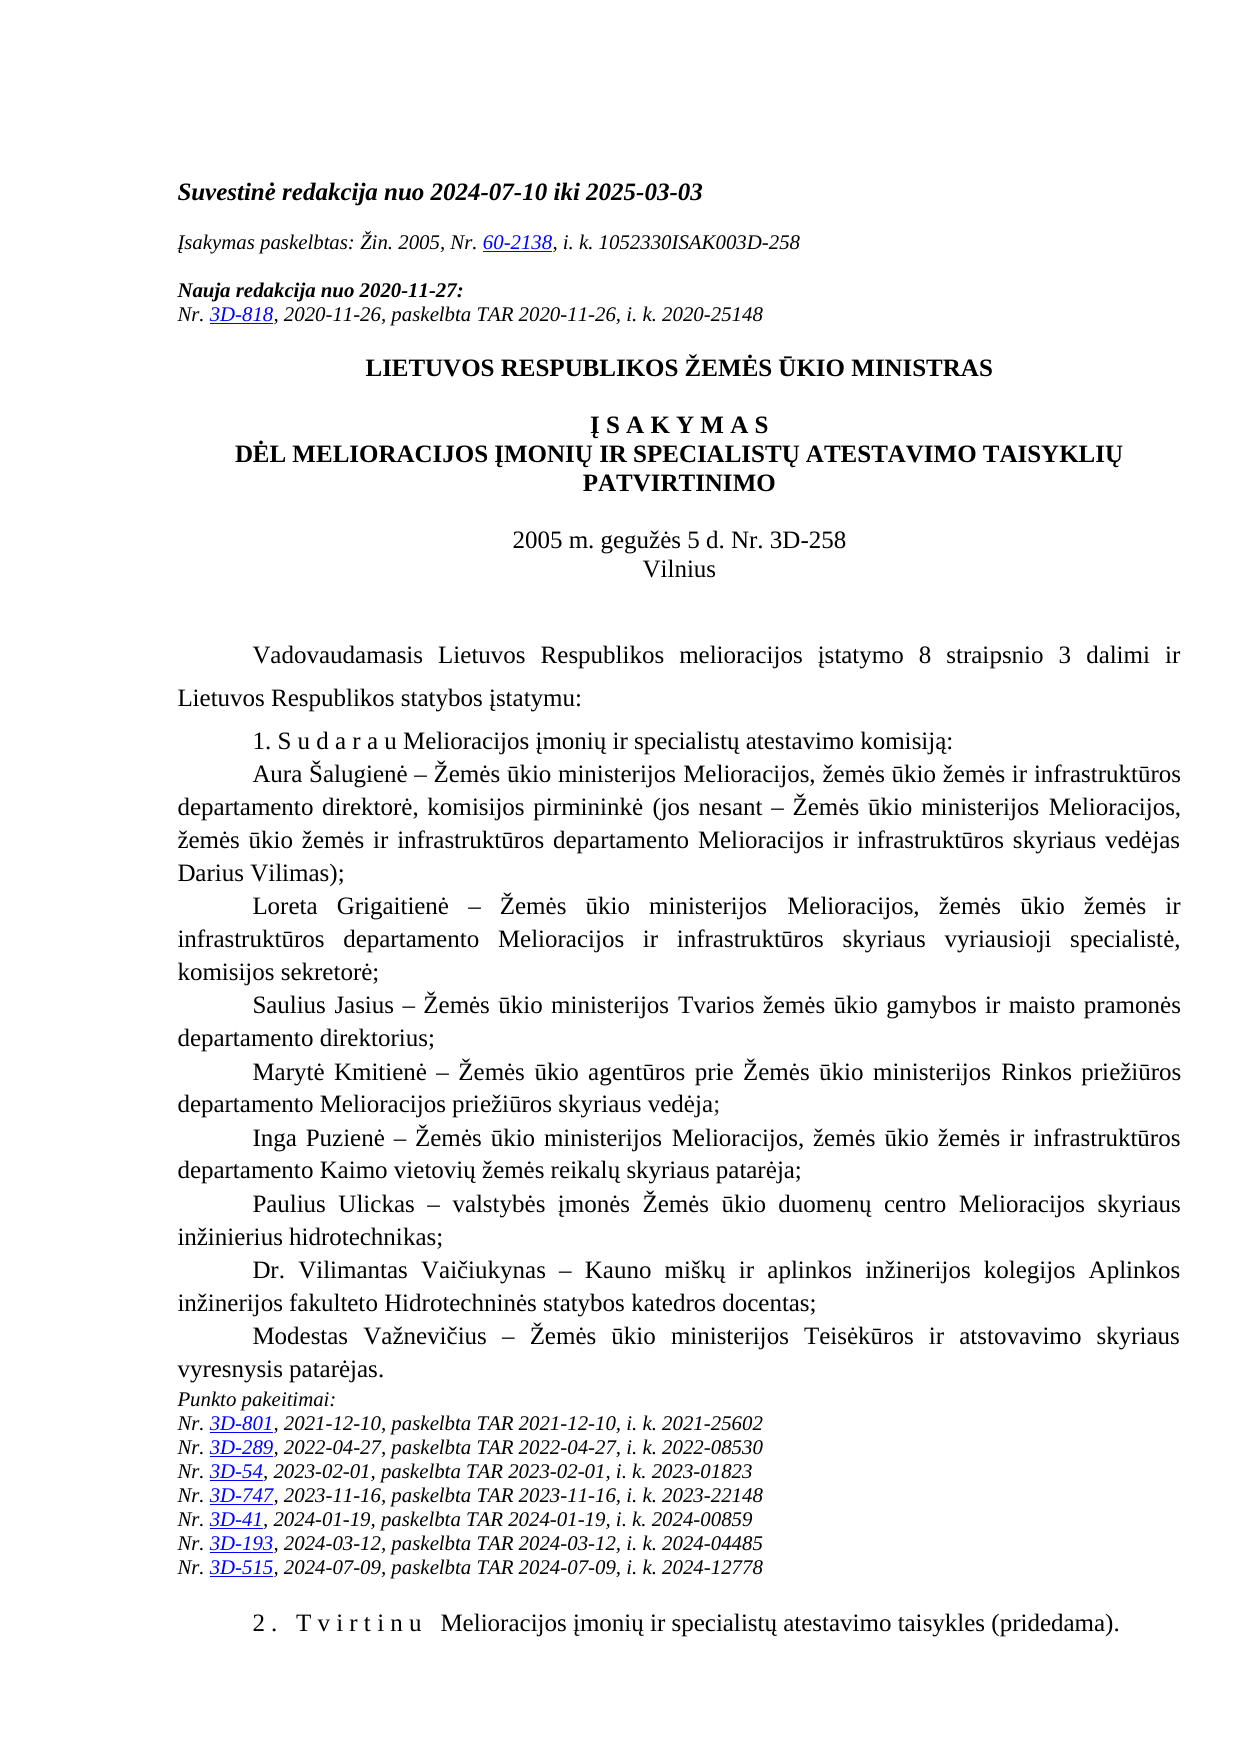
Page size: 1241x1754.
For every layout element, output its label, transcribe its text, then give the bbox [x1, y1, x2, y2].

text Vilnius [177, 554, 1181, 583]
text Nr. 3D-193, 2024-03-12, paskelbta TAR 2024-03-12, i. k. 2024-04485 [177, 1531, 1181, 1555]
text Nauja redakcija nuo 2020-11-27: [177, 278, 1181, 302]
text 1. S u d a r a u Melioracijos įmonių ir specialistų atestavimo komisiją: [177, 726, 1181, 755]
text Inga Puzienė – Žemės ūkio ministerijos Melioracijos, žemės ūkio žemės ir infrastruktūros departamento Kaimo vietovių žemės reikalų skyriaus patarėja; [177, 1123, 1181, 1184]
text Marytė Kmitienė – Žemės ūkio agentūros prie Žemės ūkio ministerijos Rinkos priežiūros departamento Melioracijos priežiūros skyriaus vedėja; [177, 1057, 1181, 1118]
text Nr. 3D-289, 2022-04-27, paskelbta TAR 2022-04-27, i. k. 2022-08530 [177, 1435, 1181, 1459]
text Vadovaudamasis Lietuvos Respublikos melioracijos įstatymo 8 straipsnio 3 dalimi ir Lietuvos Respublikos statybos įstatymu: [177, 640, 1181, 712]
text 2005 m. gegužės 5 d. Nr. 3D-258 [177, 525, 1181, 554]
text Nr. 3D-747, 2023-11-16, paskelbta TAR 2023-11-16, i. k. 2023-22148 [177, 1483, 1181, 1507]
text ĮSAKYMAS [177, 410, 1181, 439]
text Įsakymas paskelbtas: Žin. 2005, Nr. 60-2138, i. k. 1052330ISAK003D-258 [177, 230, 1181, 254]
text LIETUVOS RESPUBLIKOS ŽEMĖS ŪKIO MINISTRAS [177, 353, 1181, 381]
text 2. Tvirtinu Melioracijos įmonių ir specialistų atestavimo taisykles (pridedama). [177, 1608, 1181, 1637]
text Saulius Jasius – Žemės ūkio ministerijos Tvarios žemės ūkio gamybos ir maisto pramonės departamento direktorius; [177, 991, 1181, 1052]
text Nr. 3D-54, 2023-02-01, paskelbta TAR 2023-02-01, i. k. 2023-01823 [177, 1459, 1181, 1483]
text Nr. 3D-515, 2024-07-09, paskelbta TAR 2024-07-09, i. k. 2024-12778 [177, 1555, 1181, 1579]
text Nr. 3D-818, 2020-11-26, paskelbta TAR 2020-11-26, i. k. 2020-25148 [177, 302, 1181, 326]
text Nr. 3D-801, 2021-12-10, paskelbta TAR 2021-12-10, i. k. 2021-25602 [177, 1411, 1181, 1435]
text Dr. Vilimantas Vaičiukynas – Kauno miškų ir aplinkos inžinerijos kolegijos Aplinkos inžinerijos fakulteto Hidrotechninės statybos katedros docentas; [177, 1255, 1181, 1316]
text DĖL MELIORACIJOS ĮMONIŲ IR SPECIALISTŲ ATESTAVIMO TAISYKLių patvirtinimo [177, 439, 1181, 496]
text Suvestinė redakcija nuo 2024-07-10 iki 2025-03-03 [177, 177, 1181, 206]
text Punkto pakeitimai: [177, 1387, 1181, 1411]
text Nr. 3D-41, 2024-01-19, paskelbta TAR 2024-01-19, i. k. 2024-00859 [177, 1507, 1181, 1531]
text Modestas Važnevičius – Žemės ūkio ministerijos Teisėkūros ir atstovavimo skyriaus vyresnysis patarėjas. [177, 1321, 1181, 1382]
text Loreta Grigaitienė – Žemės ūkio ministerijos Melioracijos, žemės ūkio žemės ir infrastruktūros departamento Melioracijos ir infrastruktūros skyriaus vyriausioji specialistė, komisijos sekretorė; [177, 891, 1181, 986]
text Paulius Ulickas – valstybės įmonės Žemės ūkio duomenų centro Melioracijos skyriaus inžinierius hidrotechnikas; [177, 1189, 1181, 1250]
text Aura Šalugienė – Žemės ūkio ministerijos Melioracijos, žemės ūkio žemės ir infrastruktūros departamento direktorė, komisijos pirmininkė (jos nesant – Žemės ūkio ministerijos Melioracijos, žemės ūkio žemės ir infrastruktūros departamento Melioracijos ir infrastruktūros skyriaus vedėjas Darius Vilimas); [177, 759, 1181, 887]
